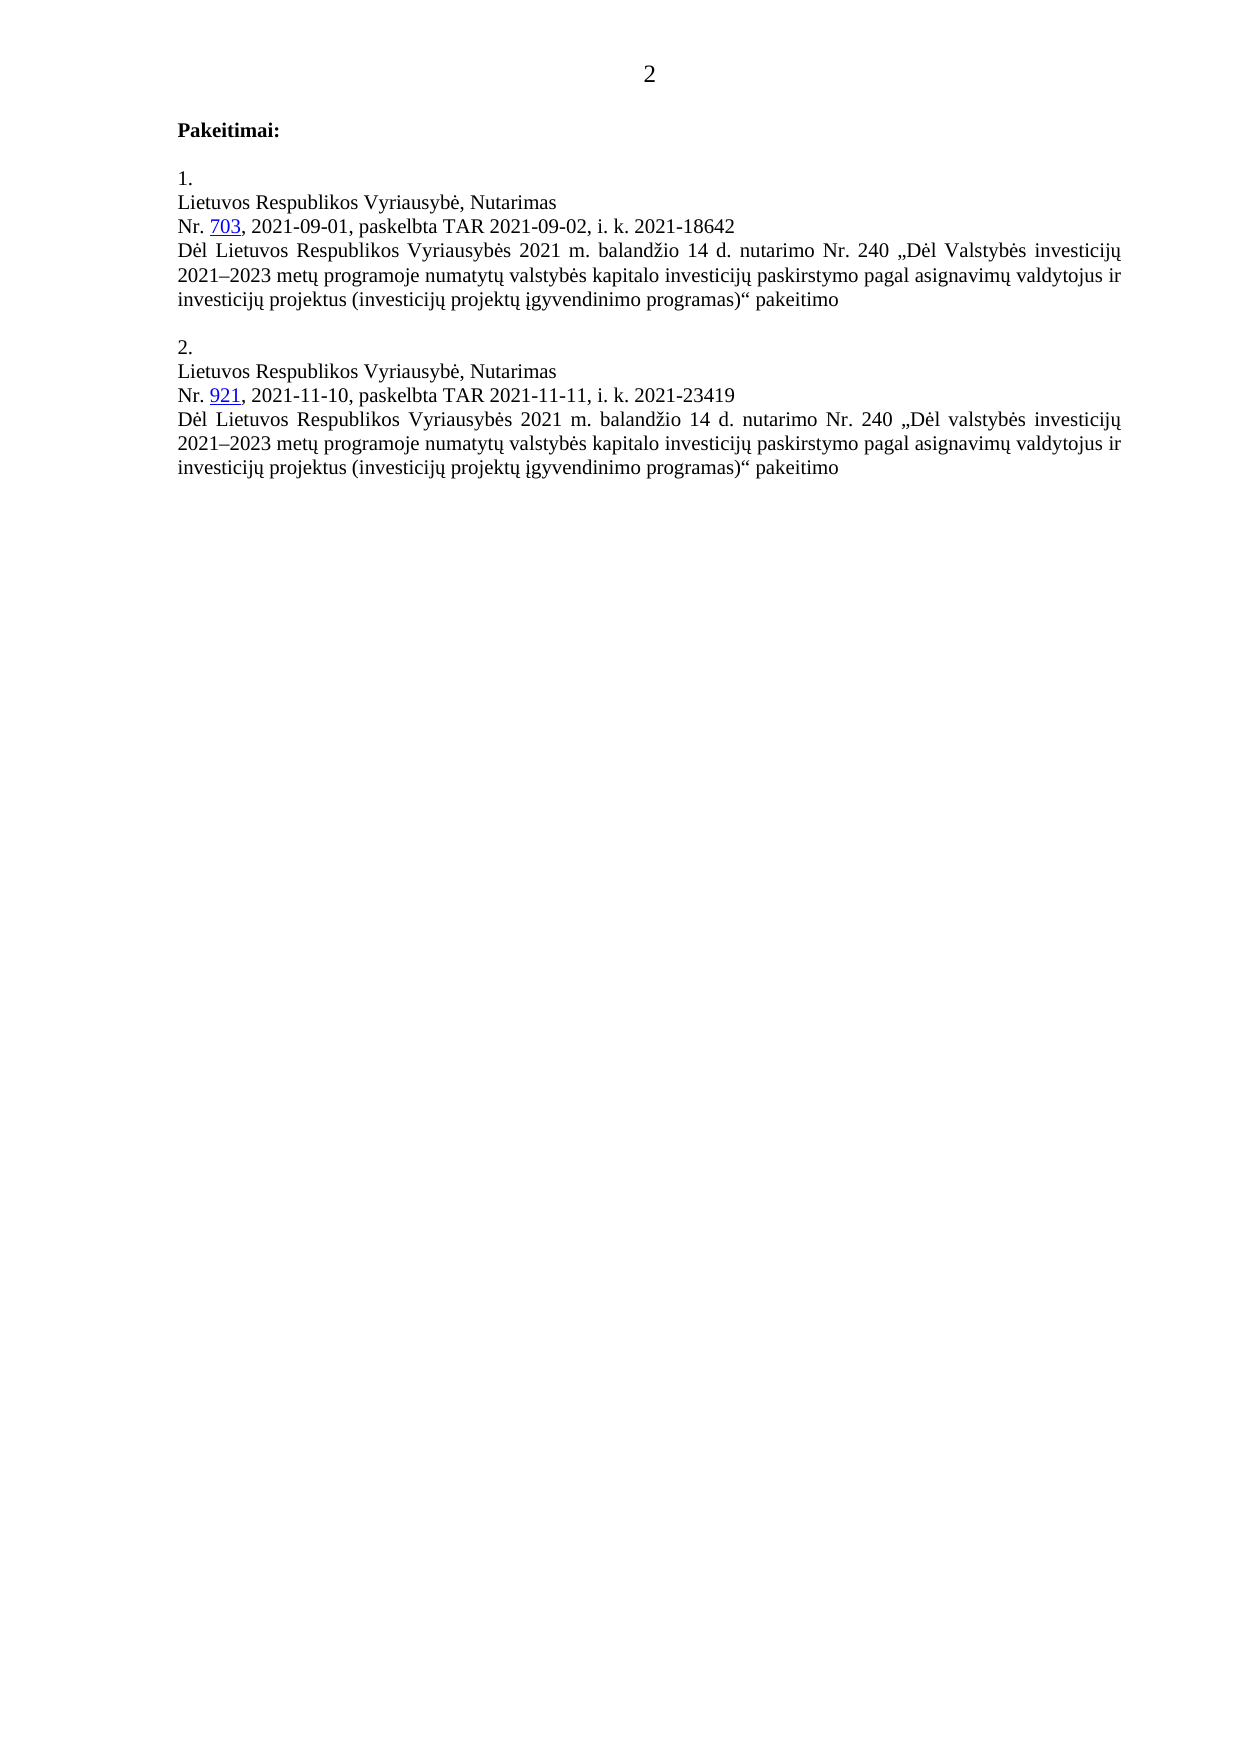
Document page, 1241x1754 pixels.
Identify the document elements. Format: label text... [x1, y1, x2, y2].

text Lietuvos Respublikos Vyriausybė, Nutarimas [177, 190, 1122, 214]
text Nr. 921, 2021-11-10, paskelbta TAR 2021-11-11, i. k. 2021-23419 [177, 383, 1122, 407]
text 2. [177, 335, 1122, 359]
text Nr. 703, 2021-09-01, paskelbta TAR 2021-09-02, i. k. 2021-18642 [177, 214, 1122, 238]
text Lietuvos Respublikos Vyriausybė, Nutarimas [177, 359, 1122, 383]
text Dėl Lietuvos Respublikos Vyriausybės 2021 m. balandžio 14 d. nutarimo Nr. 240 „Dėl valstybės investicijų 2021–2023 metų programoje numatytų valstybės kapitalo investicijų paskirstymo pagal asignavimų valdytojus ir investicijų projektus (investicijų projektų įgyvendinimo programas)“ pakeitimo [177, 407, 1122, 479]
text 1. [177, 166, 1122, 190]
text Dėl Lietuvos Respublikos Vyriausybės 2021 m. balandžio 14 d. nutarimo Nr. 240 „Dėl Valstybės investicijų 2021–2023 metų programoje numatytų valstybės kapitalo investicijų paskirstymo pagal asignavimų valdytojus ir investicijų projektus (investicijų projektų įgyvendinimo programas)“ pakeitimo [177, 238, 1122, 311]
text Pakeitimai: [177, 118, 1122, 142]
